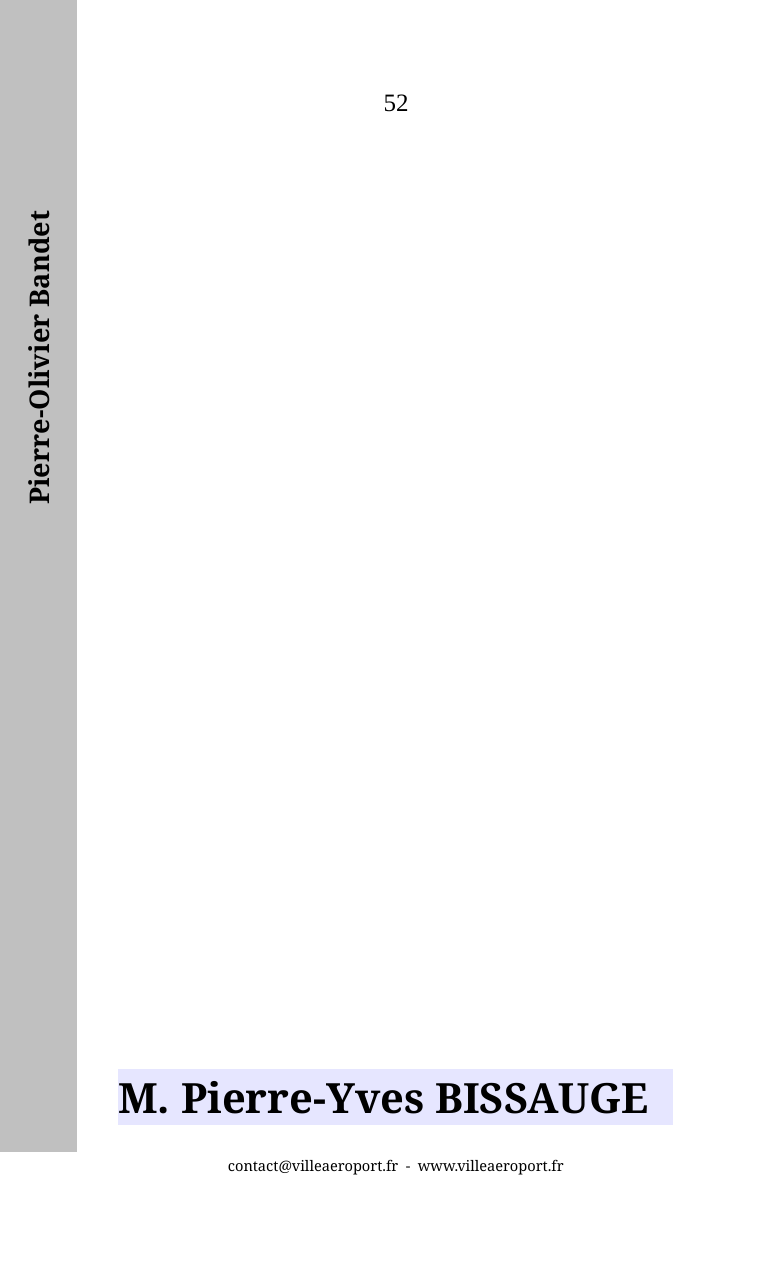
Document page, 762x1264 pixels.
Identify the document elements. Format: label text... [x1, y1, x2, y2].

text Pierre-Olivier Bandet [0, 187, 77, 505]
text M. Pierre-Yves BISSAUGE [118, 1069, 673, 1125]
